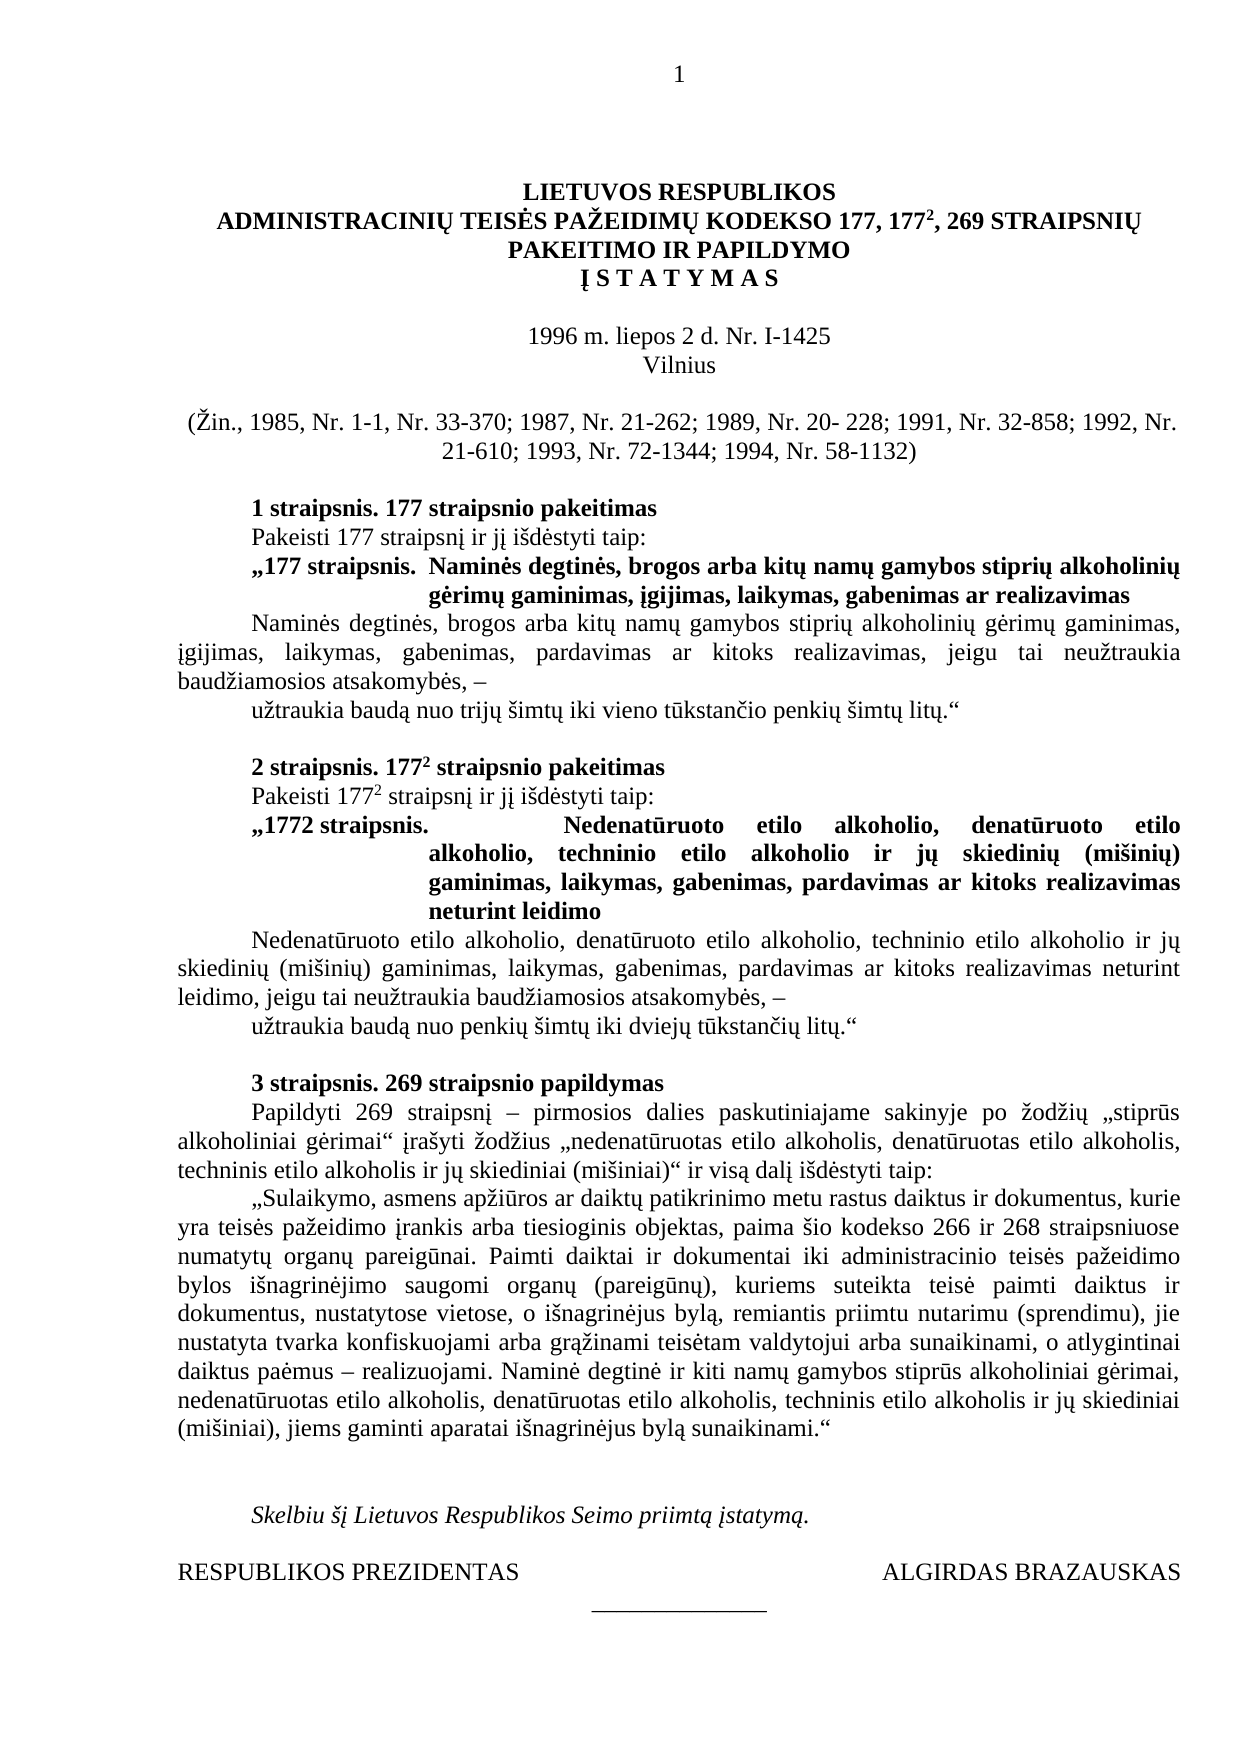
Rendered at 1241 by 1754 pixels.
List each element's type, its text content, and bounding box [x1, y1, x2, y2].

text Į S T A T Y M A S [177, 263, 1181, 292]
text Nedenatūruoto etilo alkoholio, denatūruoto etilo alkoholio, techninio etilo alkoholio ir jų skiedinių (mišinių) gaminimas, laikymas, gabenimas, pardavimas ar kitoks realizavimas neturint leidimo, jeigu tai neužtraukia baudžiamosios atsakomybės, – [177, 925, 1181, 1011]
text „1772 straipsnis. Nedenatūruoto etilo alkoholio, denatūruoto etilo alkoholio, techninio etilo alkoholio ir jų skiedinių (mišinių) gaminimas, laikymas, gabenimas, pardavimas ar kitoks realizavimas neturint leidimo [251, 810, 1181, 925]
text ______________ [177, 1586, 1181, 1615]
text ADMINISTRACINIŲ TEISĖS PAŽEIDIMŲ KODEKSO 177, 1772, 269 STRAIPSNIŲ PAKEITIMO IR PAPILDYMO [177, 206, 1181, 263]
text užtraukia baudą nuo penkių šimtų iki dviejų tūkstančių litų.“ [177, 1011, 1181, 1040]
text 1996 m. liepos 2 d. Nr. I-1425 [177, 321, 1181, 350]
text 3 straipsnis. 269 straipsnio papildymas [177, 1068, 1181, 1097]
text Pakeisti 1772 straipsnį ir jį išdėstyti taip: [177, 781, 1181, 810]
text „177 straipsnis. Naminės degtinės, brogos arba kitų namų gamybos stiprių alkoholinių gėrimų gaminimas, įgijimas, laikymas, gabenimas ar realizavimas [251, 551, 1181, 608]
text užtraukia baudą nuo trijų šimtų iki vieno tūkstančio penkių šimtų litų.“ [177, 695, 1181, 723]
text (Žin., 1985, Nr. 1-1, Nr. 33-370; 1987, Nr. 21-262; 1989, Nr. 20- 228; 1991, Nr. 32-858; 1992, Nr. 21-610; 1993, Nr. 72-1344; 1994, Nr. 58-1132) [177, 407, 1181, 465]
text „Sulaikymo, asmens apžiūros ar daiktų patikrinimo metu rastus daiktus ir dokumentus, kurie yra teisės pažeidimo įrankis arba tiesioginis objektas, paima šio kodekso 266 ir 268 straipsniuose numatytų organų pareigūnai. Paimti daiktai ir dokumentai iki administracinio teisės pažeidimo bylos išnagrinėjimo saugomi organų (pareigūnų), kuriems suteikta teisė paimti daiktus ir dokumentus, nustatytose vietose, o išnagrinėjus bylą, remiantis priimtu nutarimu (sprendimu), jie nustatyta tvarka konfiskuojami arba grąžinami teisėtam valdytojui arba sunaikinami, o atlygintinai daiktus paėmus – realizuojami. Naminė degtinė ir kiti namų gamybos stiprūs alkoholiniai gėrimai, nedenatūruotas etilo alkoholis, denatūruotas etilo alkoholis, techninis etilo alkoholis ir jų skiediniai (mišiniai), jiems gaminti aparatai išnagrinėjus bylą sunaikinami.“ [177, 1183, 1181, 1442]
text 1 straipsnis. 177 straipsnio pakeitimas [177, 493, 1181, 522]
text RESPUBLIKOS PREZIDENTAS ALGIRDAS BRAZAUSKAS [177, 1557, 1181, 1586]
text Papildyti 269 straipsnį – pirmosios dalies paskutiniajame sakinyje po žodžių „stiprūs alkoholiniai gėrimai“ įrašyti žodžius „nedenatūruotas etilo alkoholis, denatūruotas etilo alkoholis, techninis etilo alkoholis ir jų skiediniai (mišiniai)“ ir visą dalį išdėstyti taip: [177, 1097, 1181, 1183]
text Pakeisti 177 straipsnį ir jį išdėstyti taip: [177, 522, 1181, 551]
text Vilnius [177, 350, 1181, 378]
text Skelbiu šį Lietuvos Respublikos Seimo priimtą įstatymą. [177, 1500, 1181, 1528]
text LIETUVOS RESPUBLIKOS [177, 177, 1181, 206]
text 2 straipsnis. 1772 straipsnio pakeitimas [177, 752, 1181, 781]
text Naminės degtinės, brogos arba kitų namų gamybos stiprių alkoholinių gėrimų gaminimas, įgijimas, laikymas, gabenimas, pardavimas ar kitoks realizavimas, jeigu tai neužtraukia baudžiamosios atsakomybės, – [177, 608, 1181, 695]
